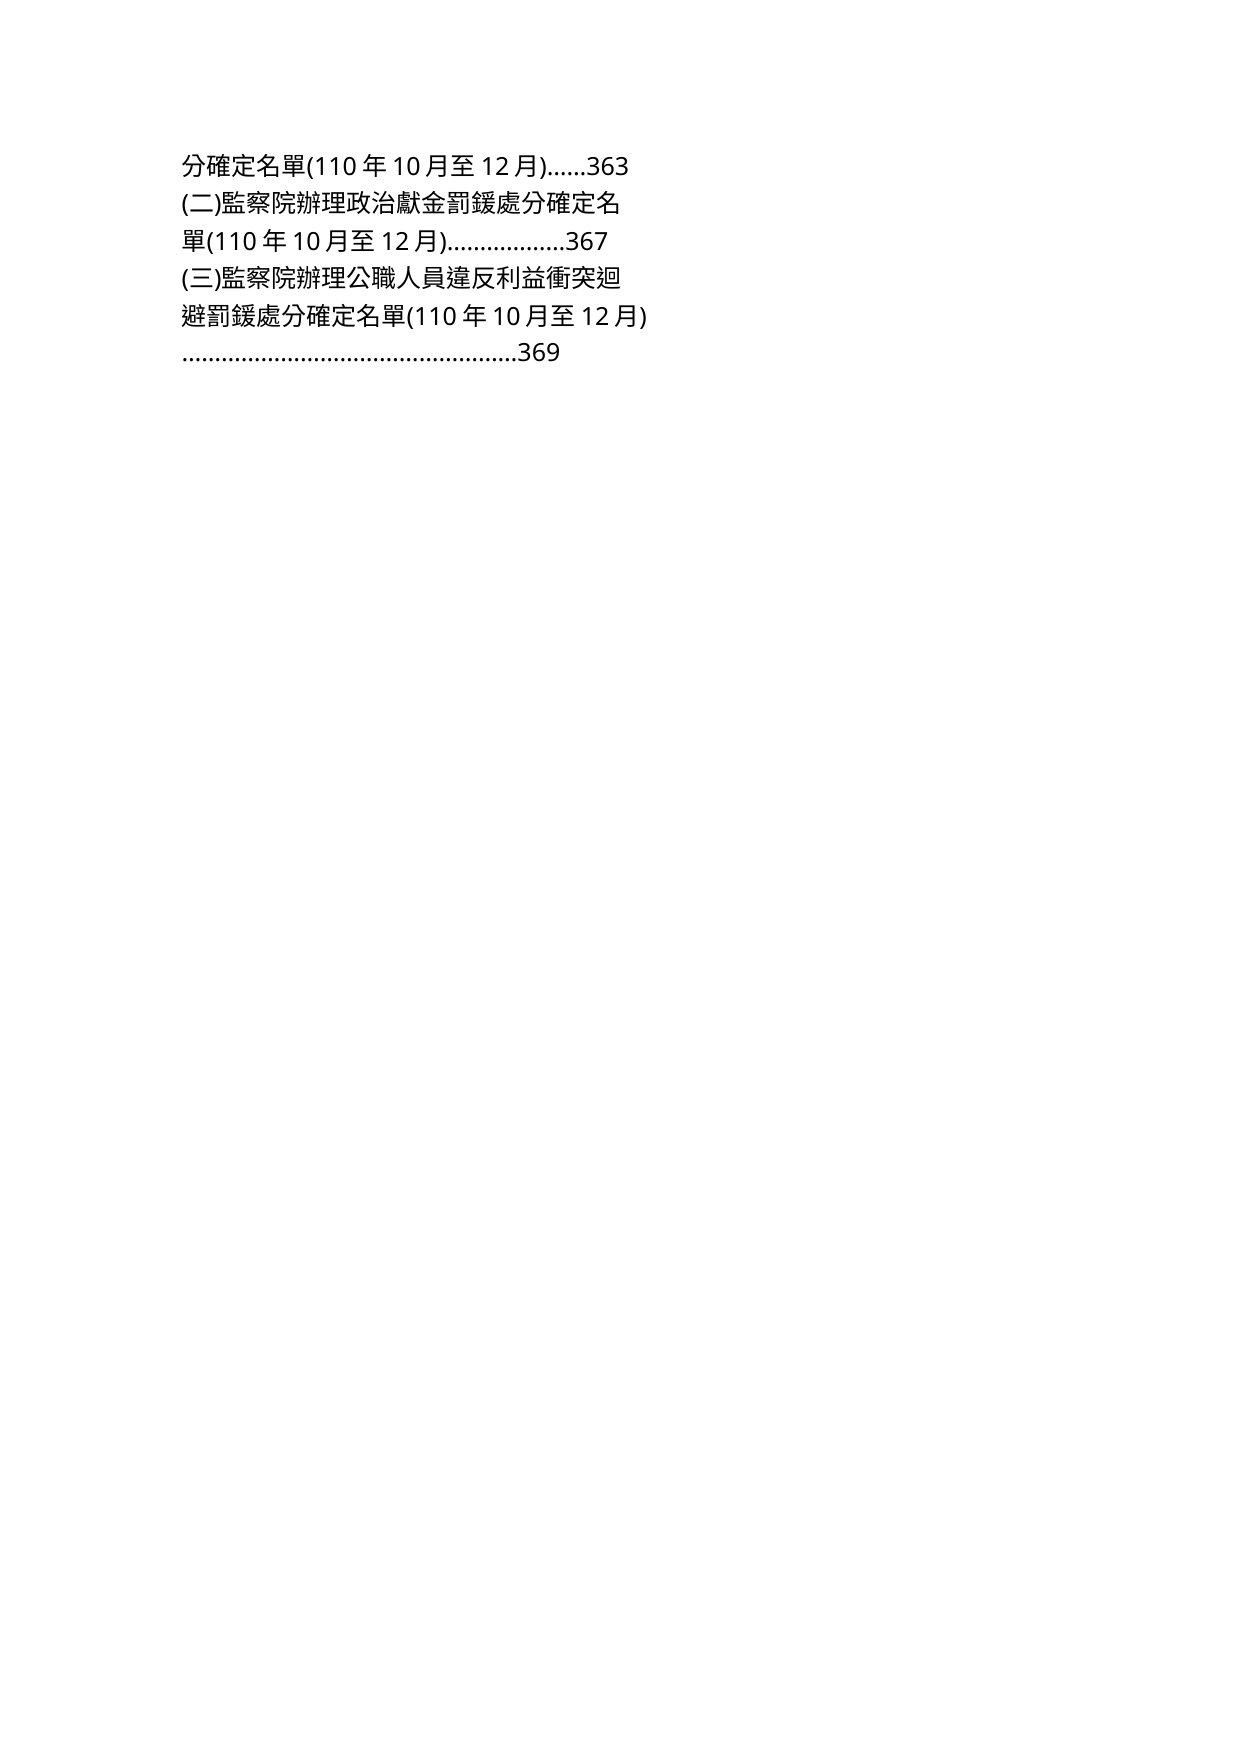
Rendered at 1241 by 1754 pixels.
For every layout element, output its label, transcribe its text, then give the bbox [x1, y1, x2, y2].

table_cell [660, 258, 1110, 296]
table_cell [148, 146, 1110, 408]
table_cell [660, 183, 1110, 221]
table_cell [148, 408, 1110, 436]
table_cell [1110, 408, 1135, 436]
table_cell 避罰鍰處分確定名單(110年10月至12月) [170, 296, 660, 333]
table_cell 單(110年10月至12月)………………367 [170, 221, 660, 258]
table_header 分確定名單(110年10月至12月)……363 [170, 146, 660, 183]
table_header [660, 146, 1110, 183]
table_header ……………………………………………369 [170, 333, 1110, 371]
table_cell (二)監察院辦理政治獻金罰鍰處分確定名 [170, 183, 660, 221]
table_cell [660, 221, 1110, 258]
table_cell (三)監察院辦理公職人員違反利益衝突迴 [170, 258, 660, 296]
table_cell [1110, 146, 1135, 408]
table_cell [660, 296, 1110, 333]
